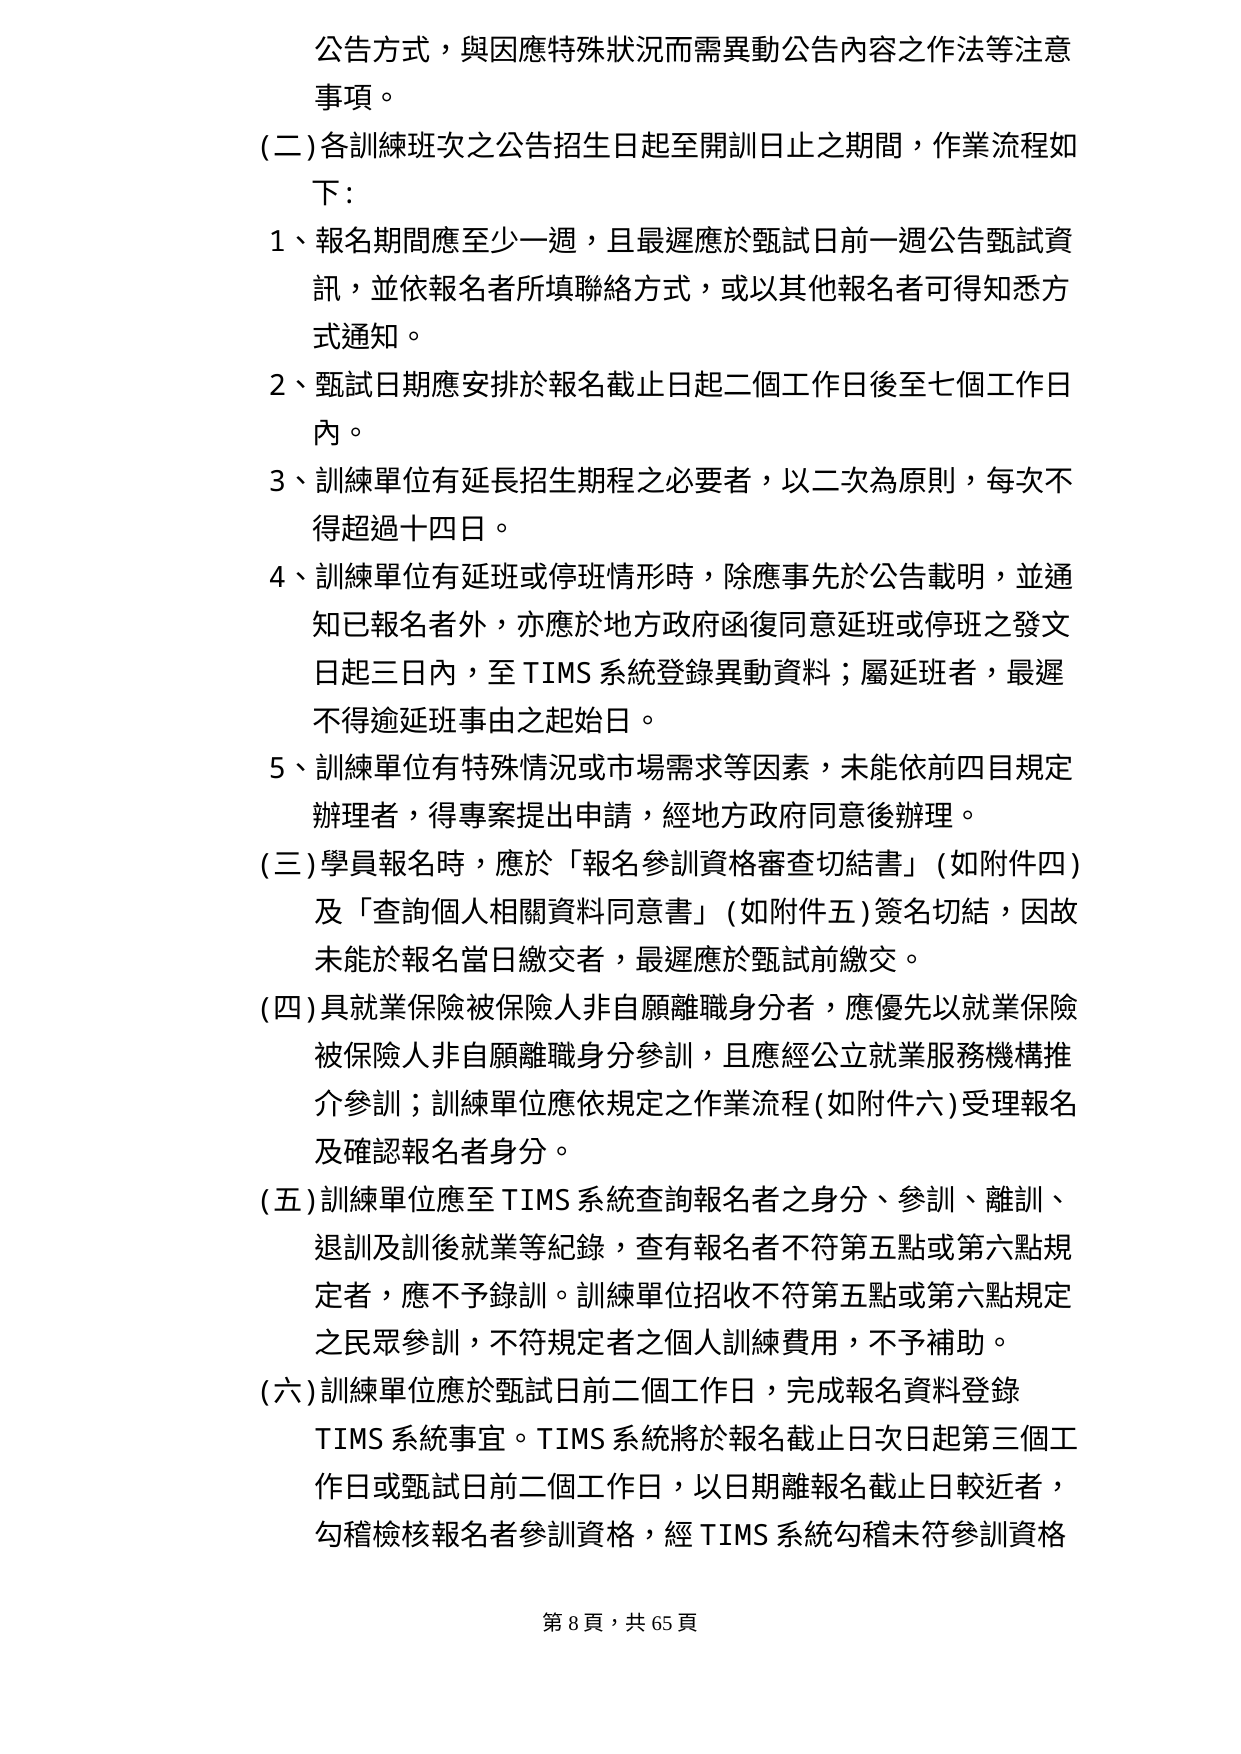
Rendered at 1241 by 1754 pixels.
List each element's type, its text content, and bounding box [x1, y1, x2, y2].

table_cell 公告方式，與因應特殊狀況而需異動公告內容之作法等注意事項。 (二)各訓練班次之公告招生日起至開訓日止之期間，作業流程如下: 1、報名期間應至少一週，且最遲應於甄試日前一週公告甄試資訊，並依報名者所填聯絡方式，或以其他報名者可得知悉方式通知。 2、甄試日期應安排於報名截止日起二個工作日後至七個工作日內。 3、訓練單位有延長招生期程之必要者，以二次為原則，每次不得超過十四日。 4、訓練單位有延班或停班情形時，除應事先於公告載明，並通知已報名者外，亦應於地方政府函復同意延班或停班之發文日起三日內，至TIMS系統登錄異動資料；屬延班者，最遲不得逾延班事由之起始日。 5、訓練單位有特殊情況或市場需求等因素，未能依前四目規定辦理者，得專案提出申請，經地方政府同意後辦理。 (三)學員報名時，應於「報名參訓資格審查切結書」(如附件四)及「查詢個人相關資料同意書」(如附件五)簽名切結，因故未能於報名當日繳交者，最遲應於甄試前繳交。 (四)具就業保險被保險人非自願離職身分者，應優先以就業保險被保險人非自願離職身分參訓，且應經公立就業服務機構推介參訓；訓練單位應依規定之作業流程(如附件六)受理報名及確認報名者身分。 (五)訓練單位應至TIMS系統查詢報名者之身分、參訓、離訓、退訓及訓後就業等紀錄，查有報名者不符第五點或第六點規定者，應不予錄訓。訓練單位招收不符第五點或第六點規定之民眾參訓，不符規定者之個人訓練費用，不予補助。 (六)訓練單位應於甄試日前二個工作日，完成報名資料登錄TIMS系統事宜。TIMS系統將於報名截止日次日起第三個工作日或甄試日前二個工作日，以日期離報名截止日較近者，勾稽檢核報名者參訓資格，經TIMS系統勾稽未符參訓資格 [165, 22, 1096, 1555]
